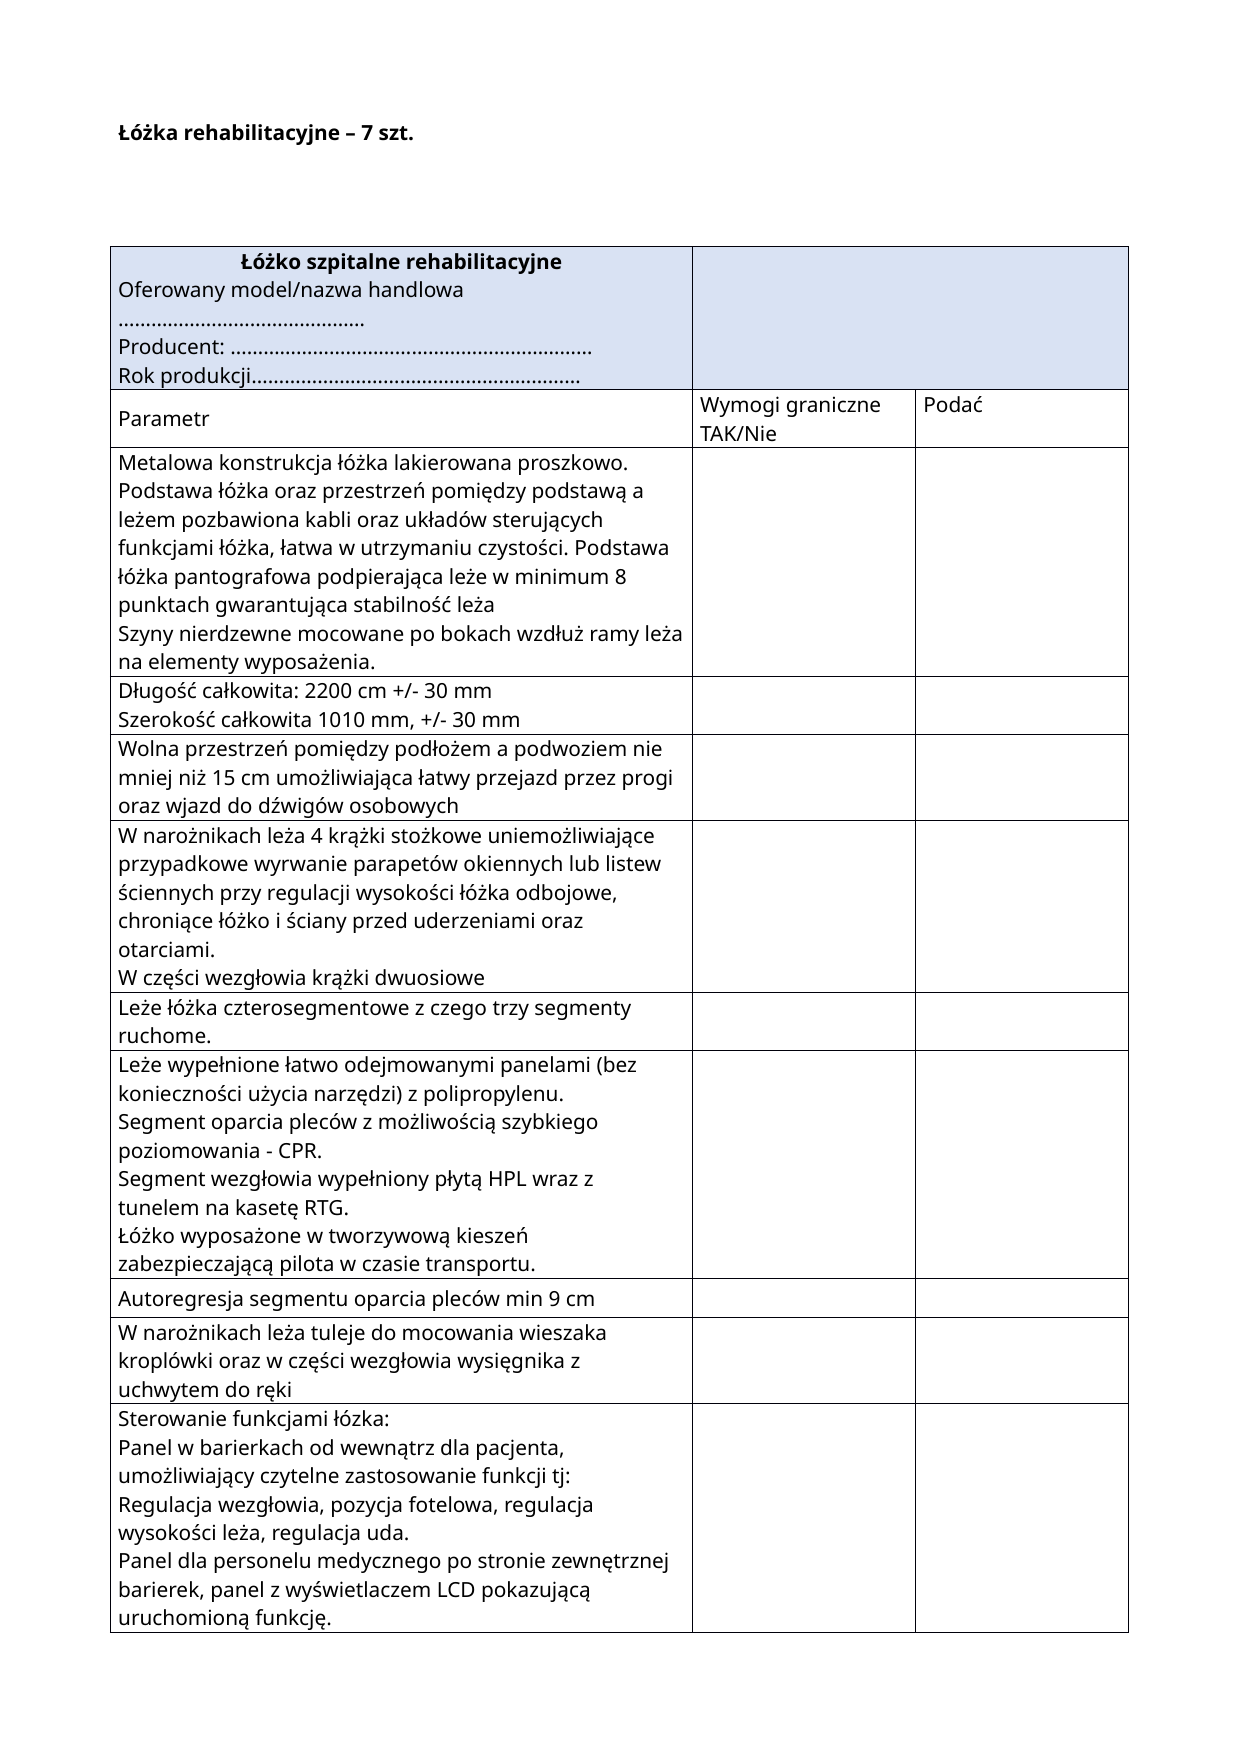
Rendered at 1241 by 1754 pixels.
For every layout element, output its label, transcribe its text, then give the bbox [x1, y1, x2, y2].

table_cell [916, 1404, 1128, 1632]
table_cell Autoregresja segmentu oparcia pleców min 9 cm [111, 1279, 692, 1317]
table_cell Wolna przestrzeń pomiędzy podłożem a podwoziem nie mniej niż 15 cm umożliwiająca łatwy przejazd przez progi oraz wjazd do dźwigów osobowych [111, 735, 692, 820]
table_cell [916, 1279, 1128, 1317]
table_cell [916, 993, 1128, 1049]
table_cell [693, 735, 915, 820]
table_cell [693, 677, 915, 733]
table_cell [693, 448, 915, 676]
table_cell Podać [916, 390, 1128, 447]
table_cell [916, 821, 1128, 992]
table_cell Parametr [111, 390, 692, 447]
table_cell Wymogi graniczne TAK/Nie [693, 390, 915, 447]
table_cell Sterowanie funkcjami łózka: Panel w barierkach od wewnątrz dla pacjenta, umożliwiający czytelne zastosowanie funkcji tj: Regulacja wezgłowia, pozycja fotelowa, regulacja wysokości leża, regulacja uda. Panel dla personelu medycznego po stronie zewnętrznej barierek, panel z wyświetlaczem LCD pokazującą uruchomioną funkcję. [111, 1404, 692, 1632]
table_cell [916, 677, 1128, 733]
table_cell [693, 1279, 915, 1317]
table_cell [693, 821, 915, 992]
table_header Łóżko szpitalne rehabilitacyjne Oferowany model/nazwa handlowa ……………………………………… Producent: ………………………………………………………… Rok produkcji…………………………………………………… [111, 247, 692, 389]
table_cell [693, 1051, 915, 1278]
table_cell Leże wypełnione łatwo odejmowanymi panelami (bez konieczności użycia narzędzi) z polipropylenu. Segment oparcia pleców z możliwością szybkiego poziomowania - CPR. Segment wezgłowia wypełniony płytą HPL wraz z tunelem na kasetę RTG. Łóżko wyposażone w tworzywową kieszeń zabezpieczającą pilota w czasie transportu. [111, 1051, 692, 1278]
table_cell Metalowa konstrukcja łóżka lakierowana proszkowo. Podstawa łóżka oraz przestrzeń pomiędzy podstawą a leżem pozbawiona kabli oraz układów sterujących funkcjami łóżka, łatwa w utrzymaniu czystości. Podstawa łóżka pantografowa podpierająca leże w minimum 8 punktach gwarantująca stabilność leża Szyny nierdzewne mocowane po bokach wzdłuż ramy leża na elementy wyposażenia. [111, 448, 692, 676]
table_cell [693, 993, 915, 1049]
table_cell [693, 1404, 915, 1632]
table_cell Leże łóżka czterosegmentowe z czego trzy segmenty ruchome. [111, 993, 692, 1049]
table_cell [916, 735, 1128, 820]
text Łóżka rehabilitacyjne – 7 szt. [118, 118, 1122, 147]
table_cell [693, 1318, 915, 1403]
table_cell W narożnikach leża 4 krążki stożkowe uniemożliwiające przypadkowe wyrwanie parapetów okiennych lub listew ściennych przy regulacji wysokości łóżka odbojowe, chroniące łóżko i ściany przed uderzeniami oraz otarciami. W części wezgłowia krążki dwuosiowe [111, 821, 692, 992]
table_cell [916, 1051, 1128, 1278]
table_cell Długość całkowita: 2200 cm +/- 30 mm Szerokość całkowita 1010 mm, +/- 30 mm [111, 677, 692, 733]
table_header [693, 247, 1128, 389]
table_cell [916, 448, 1128, 676]
table_cell [916, 1318, 1128, 1403]
table_cell W narożnikach leża tuleje do mocowania wieszaka kroplówki oraz w części wezgłowia wysięgnika z uchwytem do ręki [111, 1318, 692, 1403]
